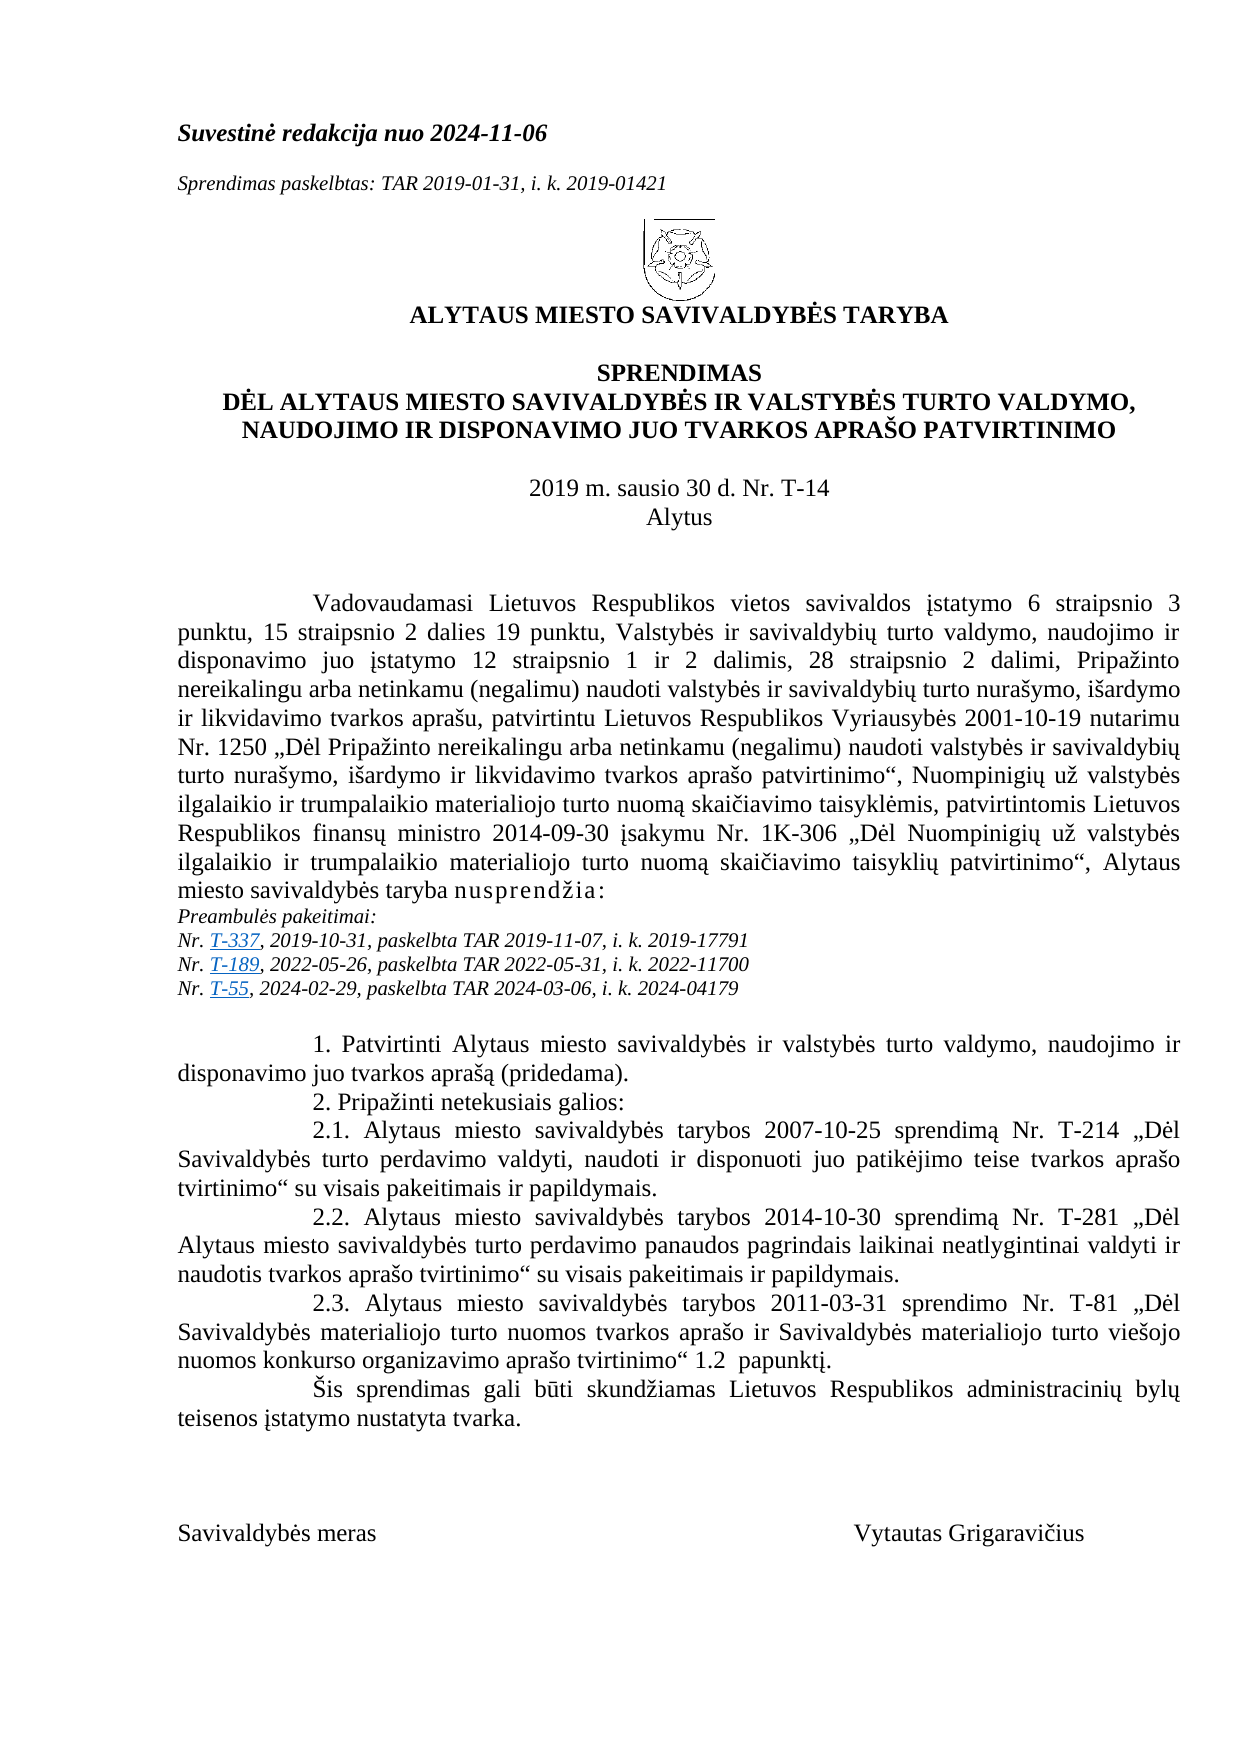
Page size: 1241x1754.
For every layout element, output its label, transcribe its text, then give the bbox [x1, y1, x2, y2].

text Preambulės pakeitimai: [177, 904, 1181, 928]
text Vadovaudamasi Lietuvos Respublikos vietos savivaldos įstatymo 6 straipsnio 3 punktu, 15 straipsnio 2 dalies 19 punktu, Valstybės ir savivaldybių turto valdymo, naudojimo ir disponavimo juo įstatymo 12 straipsnio 1 ir 2 dalimis, 28 straipsnio 2 dalimi, Pripažinto nereikalingu arba netinkamu (negalimu) naudoti valstybės ir savivaldybių turto nurašymo, išardymo ir likvidavimo tvarkos aprašu, patvirtintu Lietuvos Respublikos Vyriausybės 2001-10-19 nutarimu Nr. 1250 „Dėl Pripažinto nereikalingu arba netinkamu (negalimu) naudoti valstybės ir savivaldybių turto nurašymo, išardymo ir likvidavimo tvarkos aprašo patvirtinimo“, Nuompinigių už valstybės ilgalaikio ir trumpalaikio materialiojo turto nuomą skaičiavimo taisyklėmis, patvirtintomis Lietuvos Respublikos finansų ministro 2014-09-30 įsakymu Nr. 1K-306 „Dėl Nuompinigių už valstybės ilgalaikio ir trumpalaikio materialiojo turto nuomą skaičiavimo taisyklių patvirtinimo“, Alytaus miesto savivaldybės taryba nusprendžia: [177, 588, 1181, 904]
text SPRENDIMAS [177, 358, 1181, 387]
text Nr. T-55, 2024-02-29, paskelbta TAR 2024-03-06, i. k. 2024-04179 [177, 976, 1181, 1000]
text DĖL ALYTAUS MIESTO SAVIVALDYBĖS IR VALSTYBĖS TURTO VALDYMO, NAUDOJIMO IR DISPONAVIMO JUO TVARKOS APRAŠO PATVIRTINIMO [177, 387, 1181, 444]
text Nr. T-189, 2022-05-26, paskelbta TAR 2022-05-31, i. k. 2022-11700 [177, 952, 1181, 976]
text 2. Pripažinti netekusiais galios: [177, 1087, 1181, 1115]
text 2.2. Alytaus miesto savivaldybės tarybos 2014-10-30 sprendimą Nr. T-281 „Dėl Alytaus miesto savivaldybės turto perdavimo panaudos pagrindais laikinai neatlygintinai valdyti ir naudotis tvarkos aprašo tvirtinimo“ su visais pakeitimais ir papildymais. [177, 1202, 1181, 1288]
text 2.1. Alytaus miesto savivaldybės tarybos 2007-10-25 sprendimą Nr. T-214 „Dėl Savivaldybės turto perdavimo valdyti, naudoti ir disponuoti juo patikėjimo teise tvarkos aprašo tvirtinimo“ su visais pakeitimais ir papildymais. [177, 1115, 1181, 1202]
text Sprendimas paskelbtas: TAR 2019-01-31, i. k. 2019-01421 [177, 171, 1181, 195]
text 2.3. Alytaus miesto savivaldybės tarybos 2011-03-31 sprendimo Nr. T-81 „Dėl Savivaldybės materialiojo turto nuomos tvarkos aprašo ir Savivaldybės materialiojo turto viešojo nuomos konkurso organizavimo aprašo tvirtinimo“ 1.2 papunktį. [177, 1288, 1181, 1374]
text Šis sprendimas gali būti skundžiamas Lietuvos Respublikos administracinių bylų teisenos įstatymo nustatyta tvarka. [177, 1374, 1181, 1432]
text 2019 m. sausio 30 d. Nr. T-14 [177, 473, 1181, 502]
text Nr. T-337, 2019-10-31, paskelbta TAR 2019-11-07, i. k. 2019-17791 [177, 928, 1181, 952]
text Savivaldybės meras Vytautas Grigaravičius [177, 1518, 1181, 1547]
text ALYTAUS MIESTO SAVIVALDYBĖS TARYBA [177, 300, 1181, 329]
text 1. Patvirtinti Alytaus miesto savivaldybės ir valstybės turto valdymo, naudojimo ir disponavimo juo tvarkos aprašą (pridedama). [177, 1029, 1181, 1087]
text Suvestinė redakcija nuo 2024-11-06 [177, 118, 1181, 147]
text Alytus [177, 502, 1181, 530]
